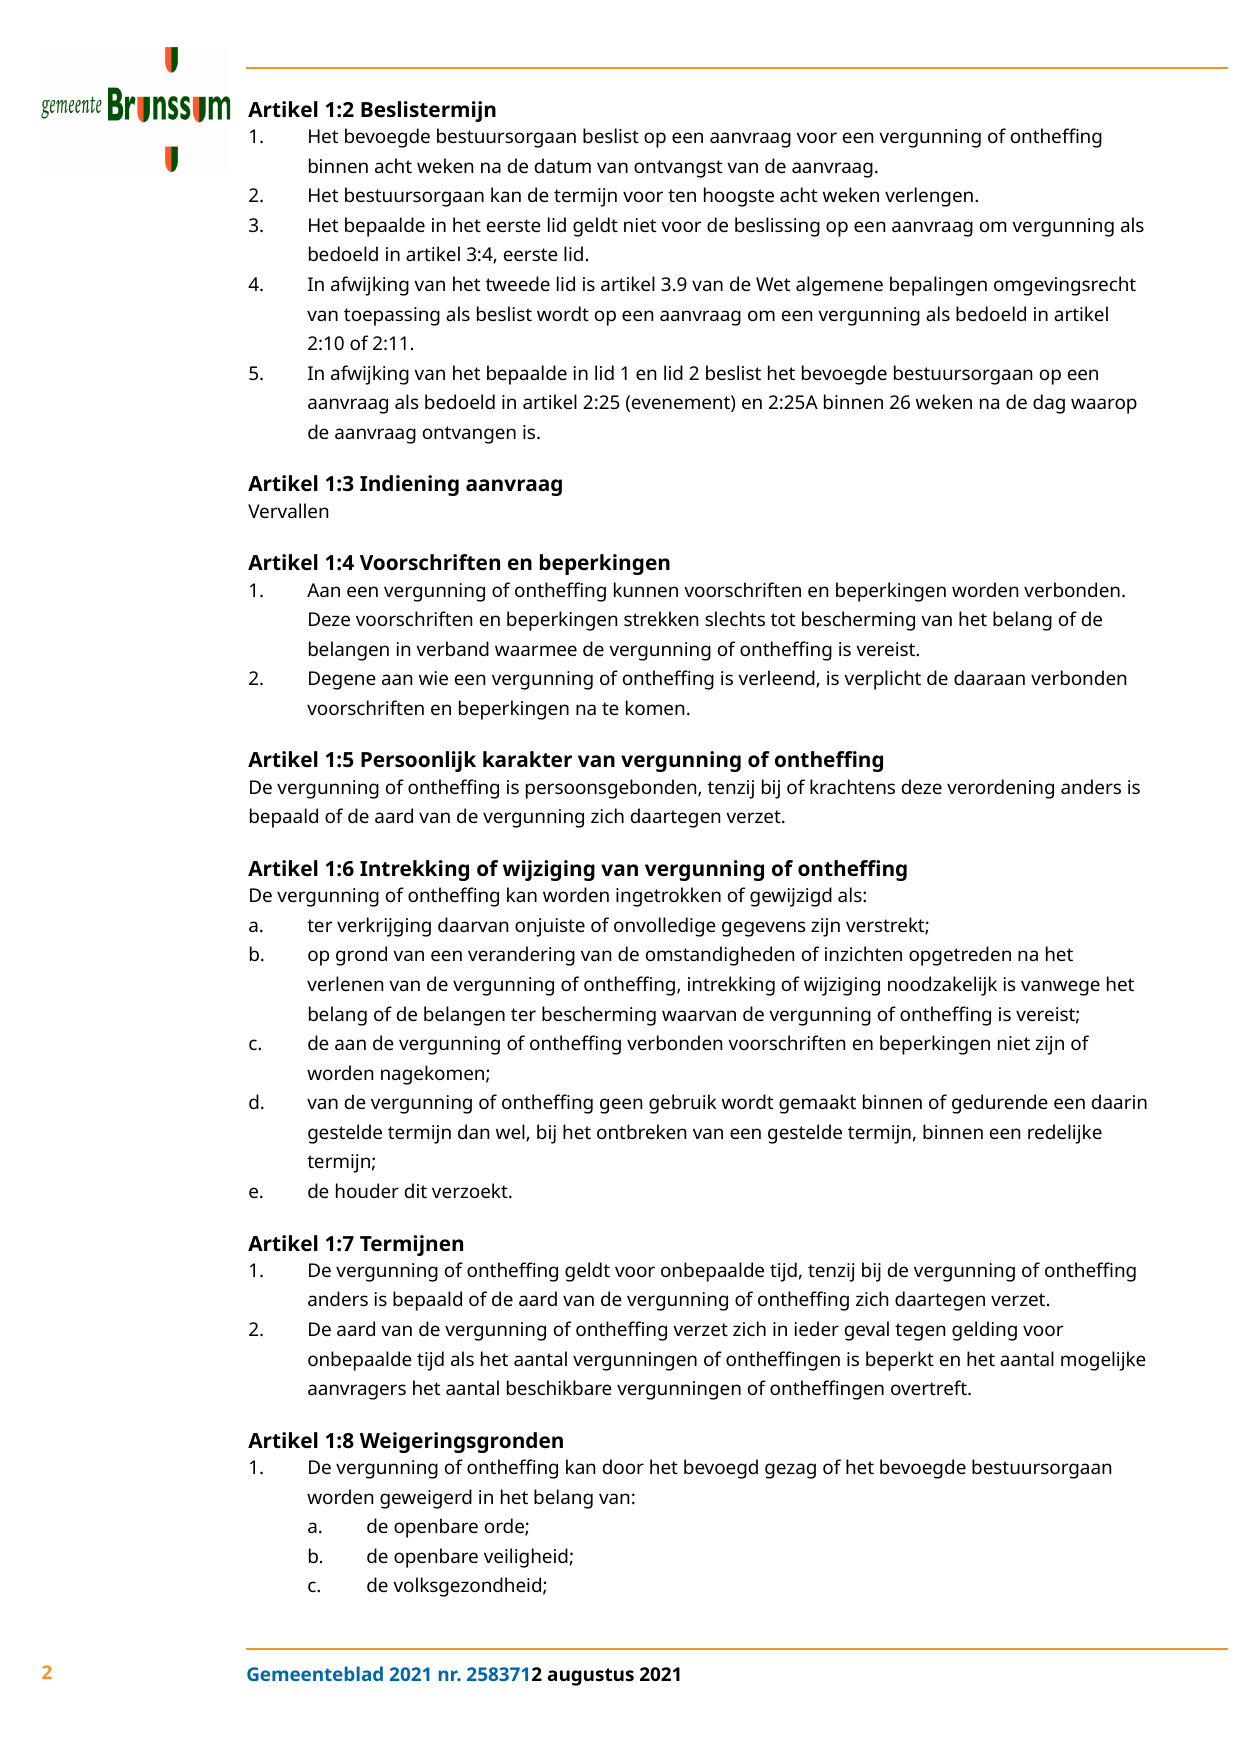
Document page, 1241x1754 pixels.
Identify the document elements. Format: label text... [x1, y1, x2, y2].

list de openbare orde; [307, 1513, 1152, 1539]
list In afwijking van het bepaalde in lid 1 en lid 2 beslist het bevoegde bestuursorgaan op een aanvraag als bedoeld in artikel 2:25 (evenement) en 2:25A binnen 26 weken na de dag waarop de aanvraag ontvangen is. [248, 360, 1152, 445]
text Artikel 1:3 Indiening aanvraag [248, 469, 1152, 498]
list Deze voorschriften en beperkingen strekken slechts tot bescherming van het belang of de belangen in verband waarmee de vergunning of ontheffing is vereist. [248, 606, 1152, 662]
list op grond van een verandering van de omstandigheden of inzichten opgetreden na het verlenen van de vergunning of ontheffing, intrekking of wijziging noodzakelijk is vanwege het belang of de belangen ter bescherming waarvan de vergunning of ontheffing is vereist; [248, 942, 1152, 1026]
text Vervallen [248, 498, 1152, 524]
list Aan een vergunning of ontheffing kunnen voorschriften en beperkingen worden verbonden. [248, 577, 1152, 602]
list ter verkrijging daarvan onjuiste of onvolledige gegevens zijn verstrekt; [248, 912, 1152, 938]
text Artikel 1:6 Intrekking of wijziging van vergunning of ontheffing [248, 854, 1152, 882]
list de openbare veiligheid; [307, 1543, 1152, 1569]
text Artikel 1:5 Persoonlijk karakter van vergunning of ontheffing [248, 746, 1152, 774]
text Artikel 1:8 Weigeringsgronden [248, 1426, 1152, 1454]
list de houder dit verzoekt. [248, 1178, 1152, 1204]
list De vergunning of ontheffing kan door het bevoegd gezag of het bevoegde bestuursorgaan worden geweigerd in het belang van: [248, 1454, 1152, 1509]
list Degene aan wie een vergunning of ontheffing is verleend, is verplicht de daaraan verbonden voorschriften en beperkingen na te komen. [248, 666, 1152, 721]
list Het bestuursorgaan kan de termijn voor ten hoogste acht weken verlengen. [248, 182, 1152, 208]
list Het bepaalde in het eerste lid geldt niet voor de beslissing op een aanvraag om vergunning als bedoeld in artikel 3:4, eerste lid. [248, 212, 1152, 267]
list de volksgezondheid; [307, 1573, 1152, 1598]
list Het bevoegde bestuursorgaan beslist op een aanvraag voor een vergunning of ontheffing binnen acht weken na de datum van ontvangst van de aanvraag. [248, 123, 1152, 178]
picture [41, 47, 231, 172]
list van de vergunning of ontheffing geen gebruik wordt gemaakt binnen of gedurende een daarin gestelde termijn dan wel, bij het ontbreken van een gestelde termijn, binnen een redelijke termijn; [248, 1089, 1152, 1174]
text De vergunning of ontheffing kan worden ingetrokken of gewijzigd als: [248, 882, 1152, 908]
text Artikel 1:4 Voorschriften en beperkingen [248, 548, 1152, 577]
list De aard van de vergunning of ontheffing verzet zich in ieder geval tegen gelding voor onbepaalde tijd als het aantal vergunningen of ontheffingen is beperkt en het aantal mogelijke aanvragers het aantal beschikbare vergunningen of ontheffingen overtreft. [248, 1316, 1152, 1401]
text De vergunning of ontheffing is persoonsgebonden, tenzij bij of krachtens deze verordening anders is bepaald of de aard van de vergunning zich daartegen verzet. [248, 774, 1152, 829]
text Artikel 1:7 Termijnen [248, 1229, 1152, 1257]
list de aan de vergunning of ontheffing verbonden voorschriften en beperkingen niet zijn of worden nagekomen; [248, 1030, 1152, 1086]
list In afwijking van het tweede lid is artikel 3.9 van de Wet algemene bepalingen omgevingsrecht van toepassing als beslist wordt op een aanvraag om een vergunning als bedoeld in artikel 2:10 of 2:11. [248, 271, 1152, 356]
list De vergunning of ontheffing geldt voor onbepaalde tijd, tenzij bij de vergunning of ontheffing anders is bepaald of de aard van de vergunning of ontheffing zich daartegen verzet. [248, 1257, 1152, 1312]
text Artikel 1:2 Beslistermijn [248, 95, 1152, 123]
